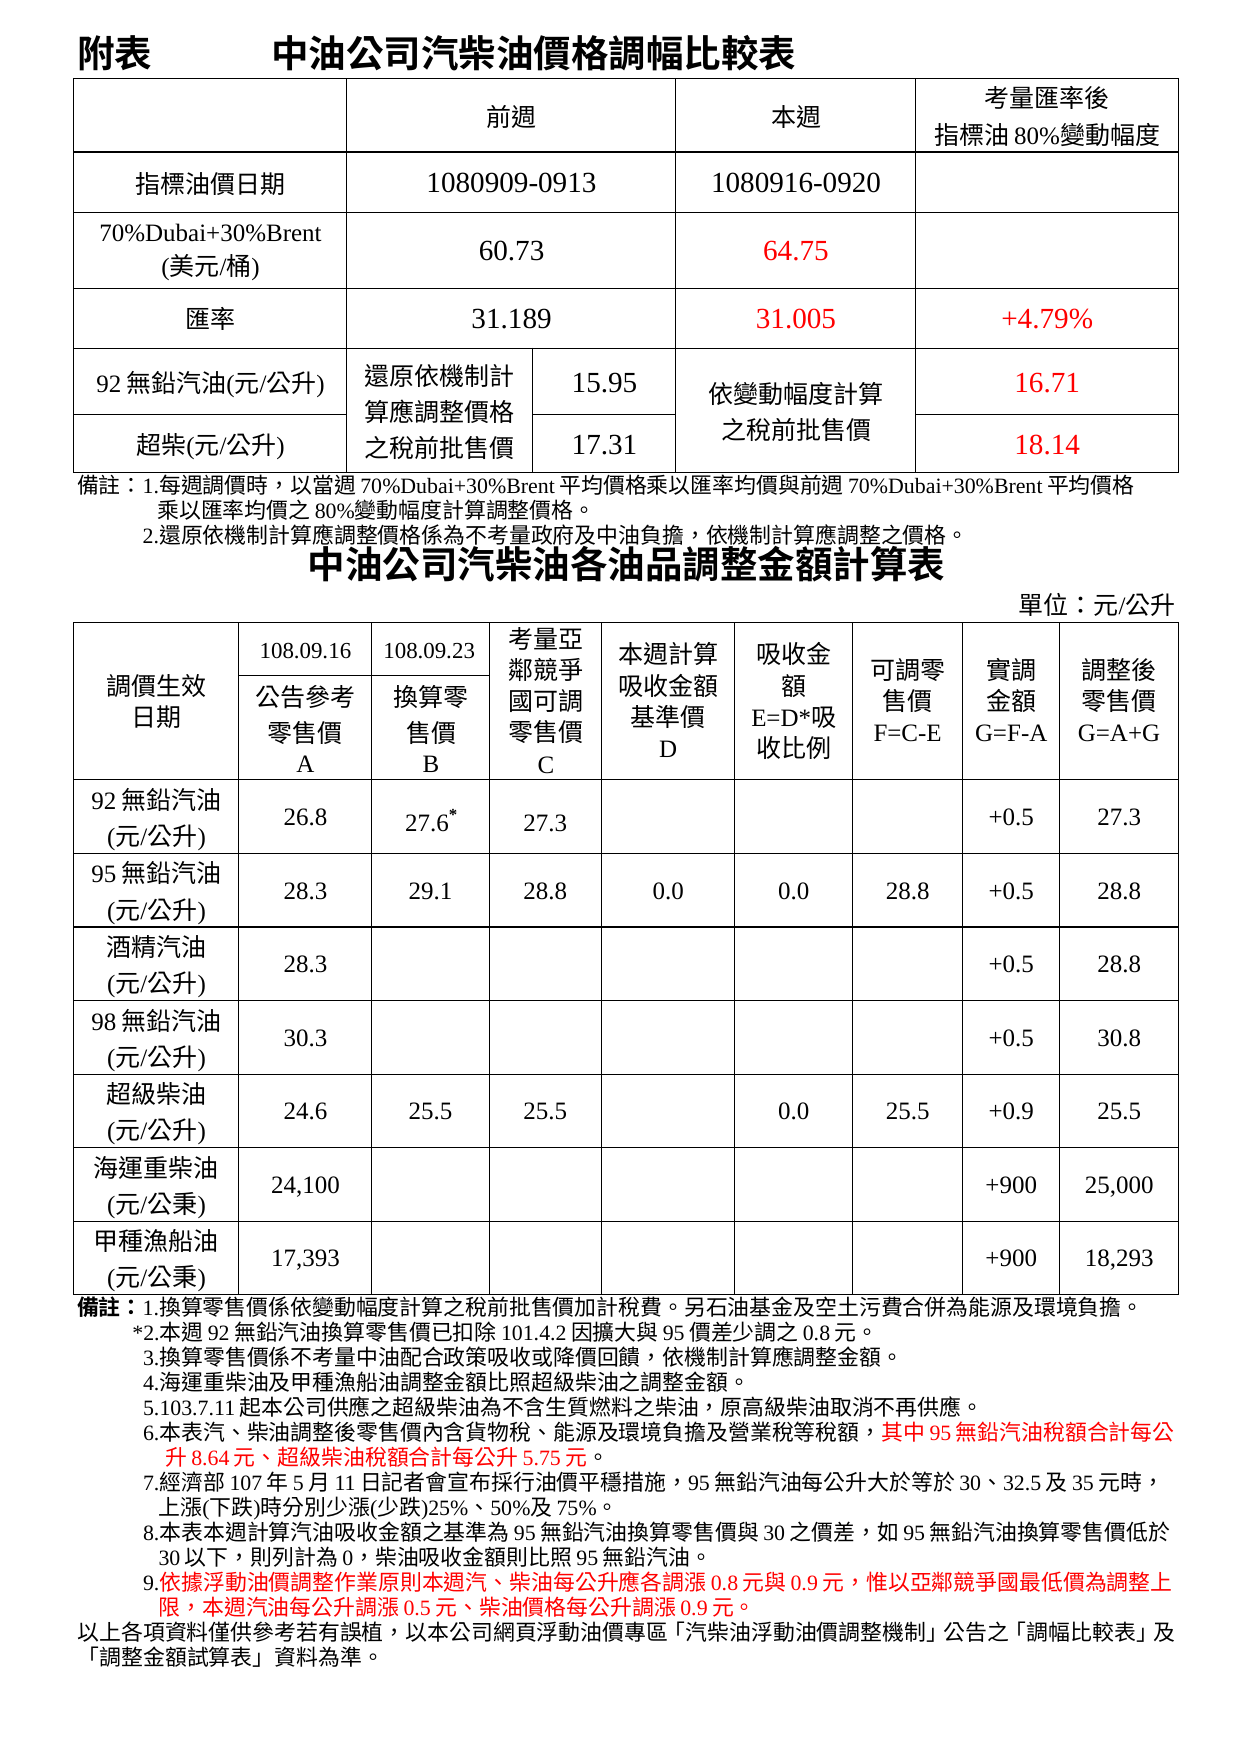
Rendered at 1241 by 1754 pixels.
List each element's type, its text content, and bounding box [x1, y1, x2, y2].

table_cell [735, 780, 852, 853]
table_cell [490, 928, 601, 1000]
table_cell 18.14 [916, 415, 1178, 472]
text 2.還原依機制計算應調整價格係為不考量政府及中油負擔，依機制計算應調整之價格。 [77, 523, 1175, 548]
table_header 108.09.23 [372, 623, 489, 675]
text 以上各項資料僅供參考若有誤植，以本公司網頁浮動油價專區「汽柴油浮動油價調整機制」公告之「調幅比較表」及「調整金額試算表」資料為準。 [77, 1620, 1175, 1670]
text *2.本週92無鉛汽油換算零售價已扣除101.4.2因擴大與95價差少調之0.8元。 [113, 1320, 1175, 1345]
text 3.換算零售價係不考量中油配合政策吸收或降價回饋，依機制計算應調整金額。 [143, 1345, 1175, 1370]
table_header 108.09.16 [239, 623, 371, 675]
text 5.103.7.11起本公司供應之超級柴油為不含生質燃料之柴油，原高級柴油取消不再供應。 [143, 1395, 1175, 1420]
table_cell 超柴(元/公升) [74, 415, 346, 472]
table_cell [735, 928, 852, 1000]
table_header 調價生效 日期 [74, 623, 238, 779]
table_cell [372, 1148, 489, 1221]
table_cell 25.5 [853, 1075, 962, 1147]
table_cell 酒精汽油 (元/公升) [74, 928, 238, 1000]
table_cell 16.71 [916, 349, 1178, 414]
table_cell 24,100 [239, 1148, 371, 1221]
table_cell [602, 1075, 734, 1147]
table_cell 換算零售價 B [372, 676, 489, 779]
table_cell +4.79% [916, 289, 1178, 348]
table_cell [602, 1001, 734, 1073]
table_cell +0.5 [963, 1001, 1059, 1073]
table_cell 64.75 [676, 213, 915, 287]
table_cell 指標油價日期 [74, 153, 346, 212]
text 6.本表汽、柴油調整後零售價內含貨物稅、能源及環境負擔及營業稅等稅額，其中95無鉛汽油稅額合計每公升8.64元、超級柴油稅額合計每公升5.75元。 [143, 1420, 1175, 1470]
table_cell 95無鉛汽油(元/公升) [74, 854, 238, 926]
table_cell [602, 1148, 734, 1221]
table_cell 0.0 [735, 854, 852, 926]
table_header 前週 [347, 79, 675, 151]
table_cell 超級柴油 (元/公升) [74, 1075, 238, 1147]
table_cell [916, 153, 1178, 212]
table_cell [490, 1148, 601, 1221]
table_cell [602, 928, 734, 1000]
table_cell [853, 1148, 962, 1221]
table_header 本週計算吸收金額基準價 D [602, 623, 734, 779]
table_cell 28.8 [1060, 854, 1178, 926]
table_cell 17.31 [533, 415, 675, 472]
text 備註：1.每週調價時，以當週70%Dubai+30%Brent平均價格乘以匯率均價與前週70%Dubai+30%Brent平均價格 [77, 473, 1175, 498]
table_cell 28.3 [239, 928, 371, 1000]
table_cell 海運重柴油(元/公秉) [74, 1148, 238, 1221]
table_cell 0.0 [602, 854, 734, 926]
text 乘以匯率均價之80%變動幅度計算調整價格。 [157, 498, 1175, 523]
table_cell 依變動幅度計算 之稅前批售價 [676, 349, 915, 472]
table_cell 公告參考零售價 A [239, 676, 371, 779]
table_cell 15.95 [533, 349, 675, 414]
table_cell 30.3 [239, 1001, 371, 1073]
table_header 本週 [676, 79, 915, 151]
table_cell 92無鉛汽油(元/公升) [74, 349, 346, 414]
table_cell [853, 780, 962, 853]
text 8.本表本週計算汽油吸收金額之基準為95無鉛汽油換算零售價與30之價差，如95無鉛汽油換算零售價低於30以下，則列計為0，柴油吸收金額則比照95無鉛汽油。 [143, 1520, 1175, 1570]
table_cell [853, 1222, 962, 1294]
table_cell 31.005 [676, 289, 915, 348]
table_header 可調零售價 F=C-E [853, 623, 962, 779]
table_cell 還原依機制計算應調整價格之稅前批售價 [347, 349, 532, 472]
table_cell 28.8 [853, 854, 962, 926]
table_header 調整後 零售價 G=A+G [1060, 623, 1178, 779]
table_cell 24.6 [239, 1075, 371, 1147]
table_cell [490, 1222, 601, 1294]
table_cell [735, 1001, 852, 1073]
table_cell 25.5 [372, 1075, 489, 1147]
table_cell +0.5 [963, 780, 1059, 853]
text 單位：元/公升 [77, 586, 1175, 622]
table_cell +900 [963, 1148, 1059, 1221]
table_header 實調 金額 G=F-A [963, 623, 1059, 779]
text 9.依據浮動油價調整作業原則本週汽、柴油每公升應各調漲0.8元與0.9元，惟以亞鄰競爭國最低價為調整上限，本週汽油每公升調漲0.5元、柴油價格每公升調漲0.9元。 [143, 1570, 1175, 1620]
table_cell 25.5 [490, 1075, 601, 1147]
table_header [74, 79, 346, 151]
table_cell 18,293 [1060, 1222, 1178, 1294]
table_cell 0.0 [735, 1075, 852, 1147]
table_cell [735, 1148, 852, 1221]
table_cell 25.5 [1060, 1075, 1178, 1147]
table_cell 27.6* [372, 780, 489, 853]
table_cell 30.8 [1060, 1001, 1178, 1073]
table_cell 29.1 [372, 854, 489, 926]
table_cell 27.3 [490, 780, 601, 853]
table_cell +0.5 [963, 854, 1059, 926]
table_cell 27.3 [1060, 780, 1178, 853]
text 7.經濟部107年5月11日記者會宣布採行油價平穩措施，95無鉛汽油每公升大於等於30、32.5及35元時，上漲(下跌)時分別少漲(少跌)25%、50%及75%。 [143, 1470, 1175, 1520]
text 備註：1.換算零售價係依變動幅度計算之稅前批售價加計稅費。另石油基金及空土污費合併為能源及環境負擔。 [77, 1295, 1175, 1320]
table_cell 1080909-0913 [347, 153, 675, 212]
table_cell +0.9 [963, 1075, 1059, 1147]
table_cell 28.8 [1060, 928, 1178, 1000]
table_cell 25,000 [1060, 1148, 1178, 1221]
table_cell [602, 780, 734, 853]
table_cell +0.5 [963, 928, 1059, 1000]
table_cell 92無鉛汽油(元/公升) [74, 780, 238, 853]
table_cell 匯率 [74, 289, 346, 348]
table_cell 28.3 [239, 854, 371, 926]
table_cell 98無鉛汽油(元/公升) [74, 1001, 238, 1073]
table_cell 70%Dubai+30%Brent (美元/桶) [74, 213, 346, 287]
table_cell [602, 1222, 734, 1294]
table_cell [372, 1222, 489, 1294]
table_cell 28.8 [490, 854, 601, 926]
table_cell +900 [963, 1222, 1059, 1294]
table_cell 60.73 [347, 213, 675, 287]
table_cell [853, 1001, 962, 1073]
table_cell [372, 1001, 489, 1073]
table_cell [372, 928, 489, 1000]
table_cell [853, 928, 962, 1000]
table_cell 26.8 [239, 780, 371, 853]
table_header 考量亞鄰競爭國可調零售價 C [490, 623, 601, 779]
table_cell 31.189 [347, 289, 675, 348]
table_cell 17,393 [239, 1222, 371, 1294]
text 4.海運重柴油及甲種漁船油調整金額比照超級柴油之調整金額。 [143, 1370, 1175, 1395]
text 中油公司汽柴油各油品調整金額計算表 [77, 548, 1175, 586]
table_header 考量匯率後 指標油80%變動幅度 [916, 79, 1178, 151]
table_cell [735, 1222, 852, 1294]
table_cell [490, 1001, 601, 1073]
table_cell 1080916-0920 [676, 153, 915, 212]
text 附表 中油公司汽柴油價格調幅比較表 [77, 24, 1175, 78]
table_cell [916, 213, 1178, 287]
table_cell 甲種漁船油(元/公秉) [74, 1222, 238, 1294]
table_header 吸收金額 E=D*吸收比例 [735, 623, 852, 779]
